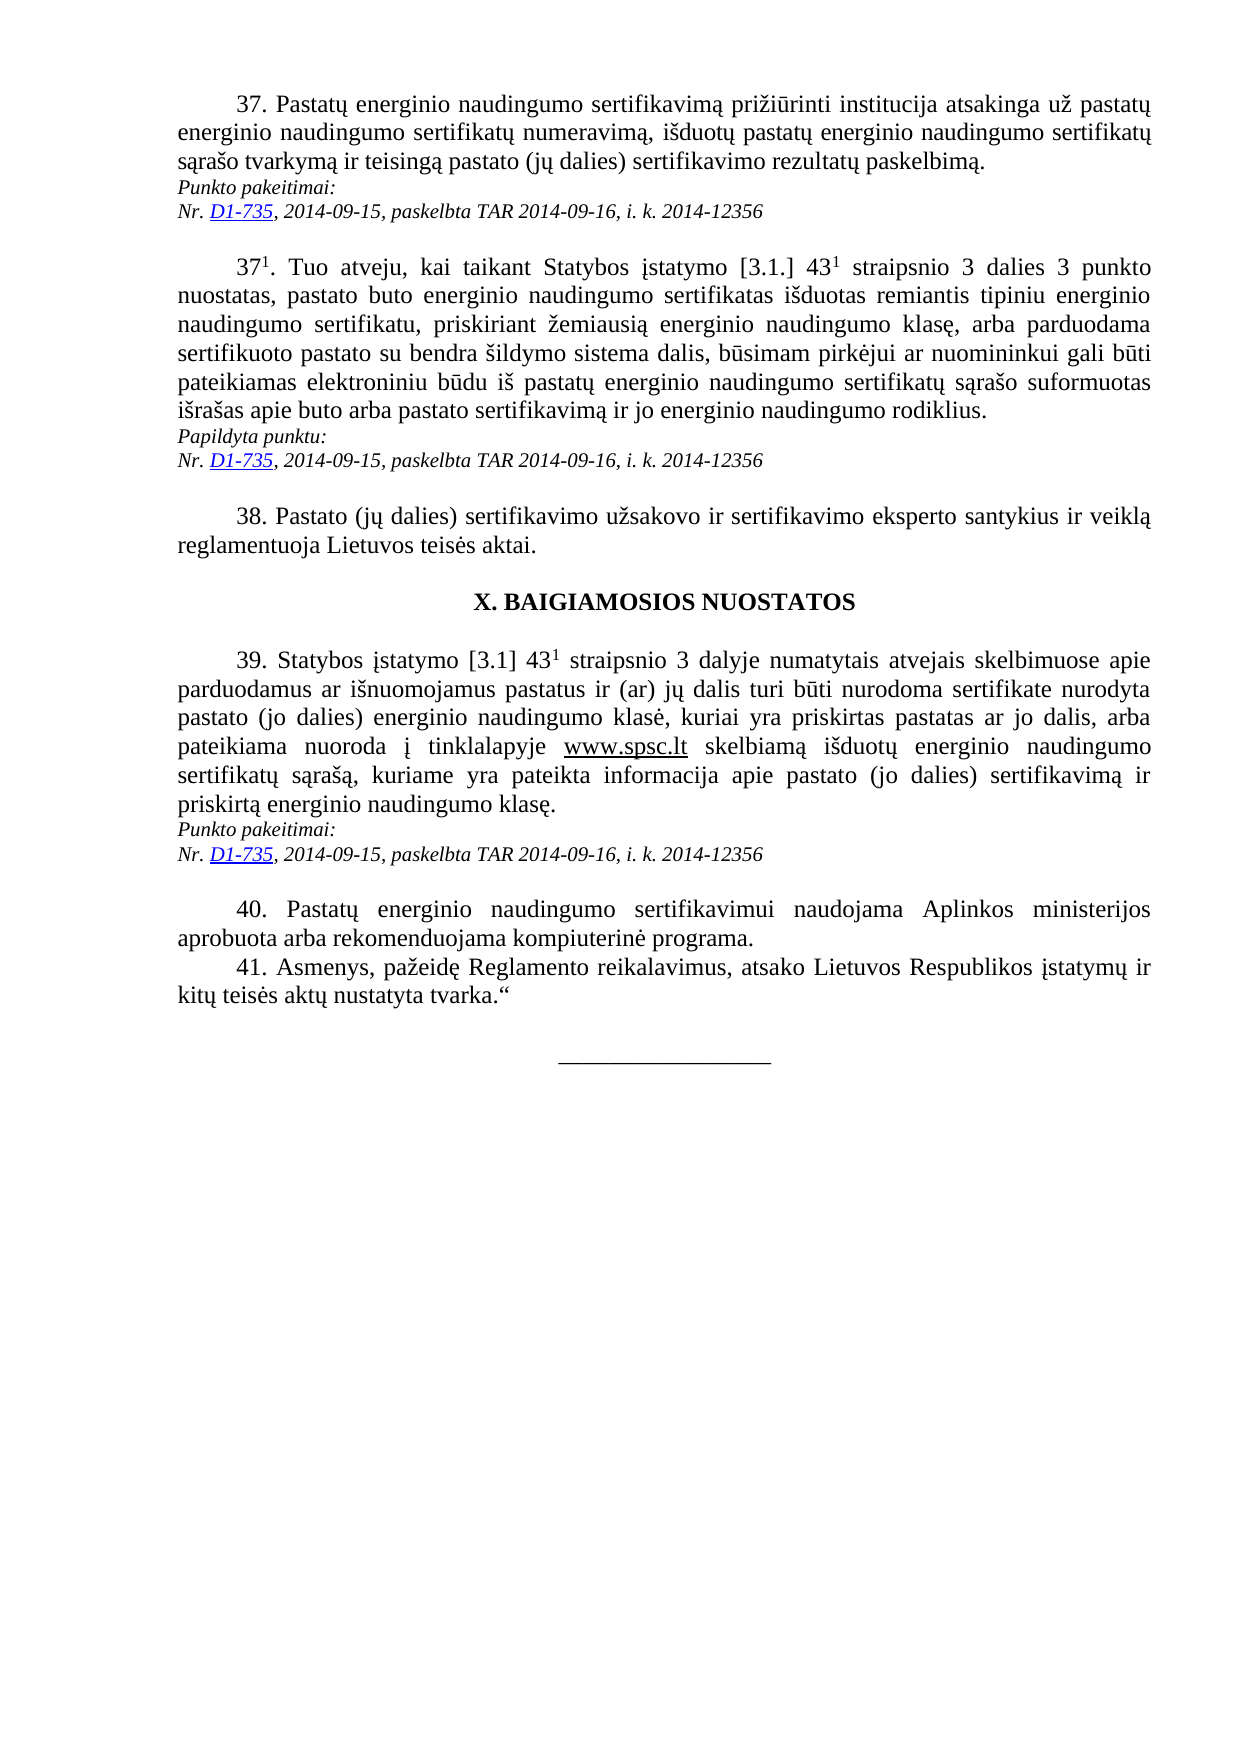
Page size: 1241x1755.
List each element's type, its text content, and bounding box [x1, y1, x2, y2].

text Nr. D1-735, 2014-09-15, paskelbta TAR 2014-09-16, i. k. 2014-12356 [177, 199, 1152, 223]
text Nr. D1-735, 2014-09-15, paskelbta TAR 2014-09-16, i. k. 2014-12356 [177, 841, 1152, 866]
text Papildyta punktu: [177, 424, 1152, 448]
text 38. Pastato (jų dalies) sertifikavimo užsakovo ir sertifikavimo eksperto santykius ir veiklą reglamentuoja Lietuvos teisės aktai. [177, 501, 1152, 559]
text _________________ [177, 1038, 1152, 1067]
text X. BAIGIAMOSIOS NUOSTATOS [177, 587, 1152, 616]
text Punkto pakeitimai: [177, 175, 1152, 199]
text 41. Asmenys, pažeidę Reglamento reikalavimus, atsako Lietuvos Respublikos įstatymų ir kitų teisės aktų nustatyta tvarka.“ [177, 952, 1152, 1009]
text Nr. D1-735, 2014-09-15, paskelbta TAR 2014-09-16, i. k. 2014-12356 [177, 448, 1152, 472]
text 371. Tuo atveju, kai taikant Statybos įstatymo [3.1.] 431 straipsnio 3 dalies 3 punkto nuostatas, pastato buto energinio naudingumo sertifikatas išduotas remiantis tipiniu energinio naudingumo sertifikatu, priskiriant žemiausią energinio naudingumo klasę, arba parduodama sertifikuoto pastato su bendra šildymo sistema dalis, būsimam pirkėjui ar nuomininkui gali būti pateikiamas elektroniniu būdu iš pastatų energinio naudingumo sertifikatų sąrašo suformuotas išrašas apie buto arba pastato sertifikavimą ir jo energinio naudingumo rodiklius. [177, 252, 1152, 424]
text 37. Pastatų energinio naudingumo sertifikavimą prižiūrinti institucija atsakinga už pastatų energinio naudingumo sertifikatų numeravimą, išduotų pastatų energinio naudingumo sertifikatų sąrašo tvarkymą ir teisingą pastato (jų dalies) sertifikavimo rezultatų paskelbimą. [177, 89, 1152, 175]
text Punkto pakeitimai: [177, 817, 1152, 841]
text 39. Statybos įstatymo [3.1] 431 straipsnio 3 dalyje numatytais atvejais skelbimuose apie parduodamus ar išnuomojamus pastatus ir (ar) jų dalis turi būti nurodoma sertifikate nurodyta pastato (jo dalies) energinio naudingumo klasė, kuriai yra priskirtas pastatas ar jo dalis, arba pateikiama nuoroda į tinklalapyje www.spsc.lt skelbiamą išduotų energinio naudingumo sertifikatų sąrašą, kuriame yra pateikta informacija apie pastato (jo dalies) sertifikavimą ir priskirtą energinio naudingumo klasę. [177, 645, 1152, 817]
text 40. Pastatų energinio naudingumo sertifikavimui naudojama Aplinkos ministerijos aprobuota arba rekomenduojama kompiuterinė programa. [177, 894, 1152, 952]
